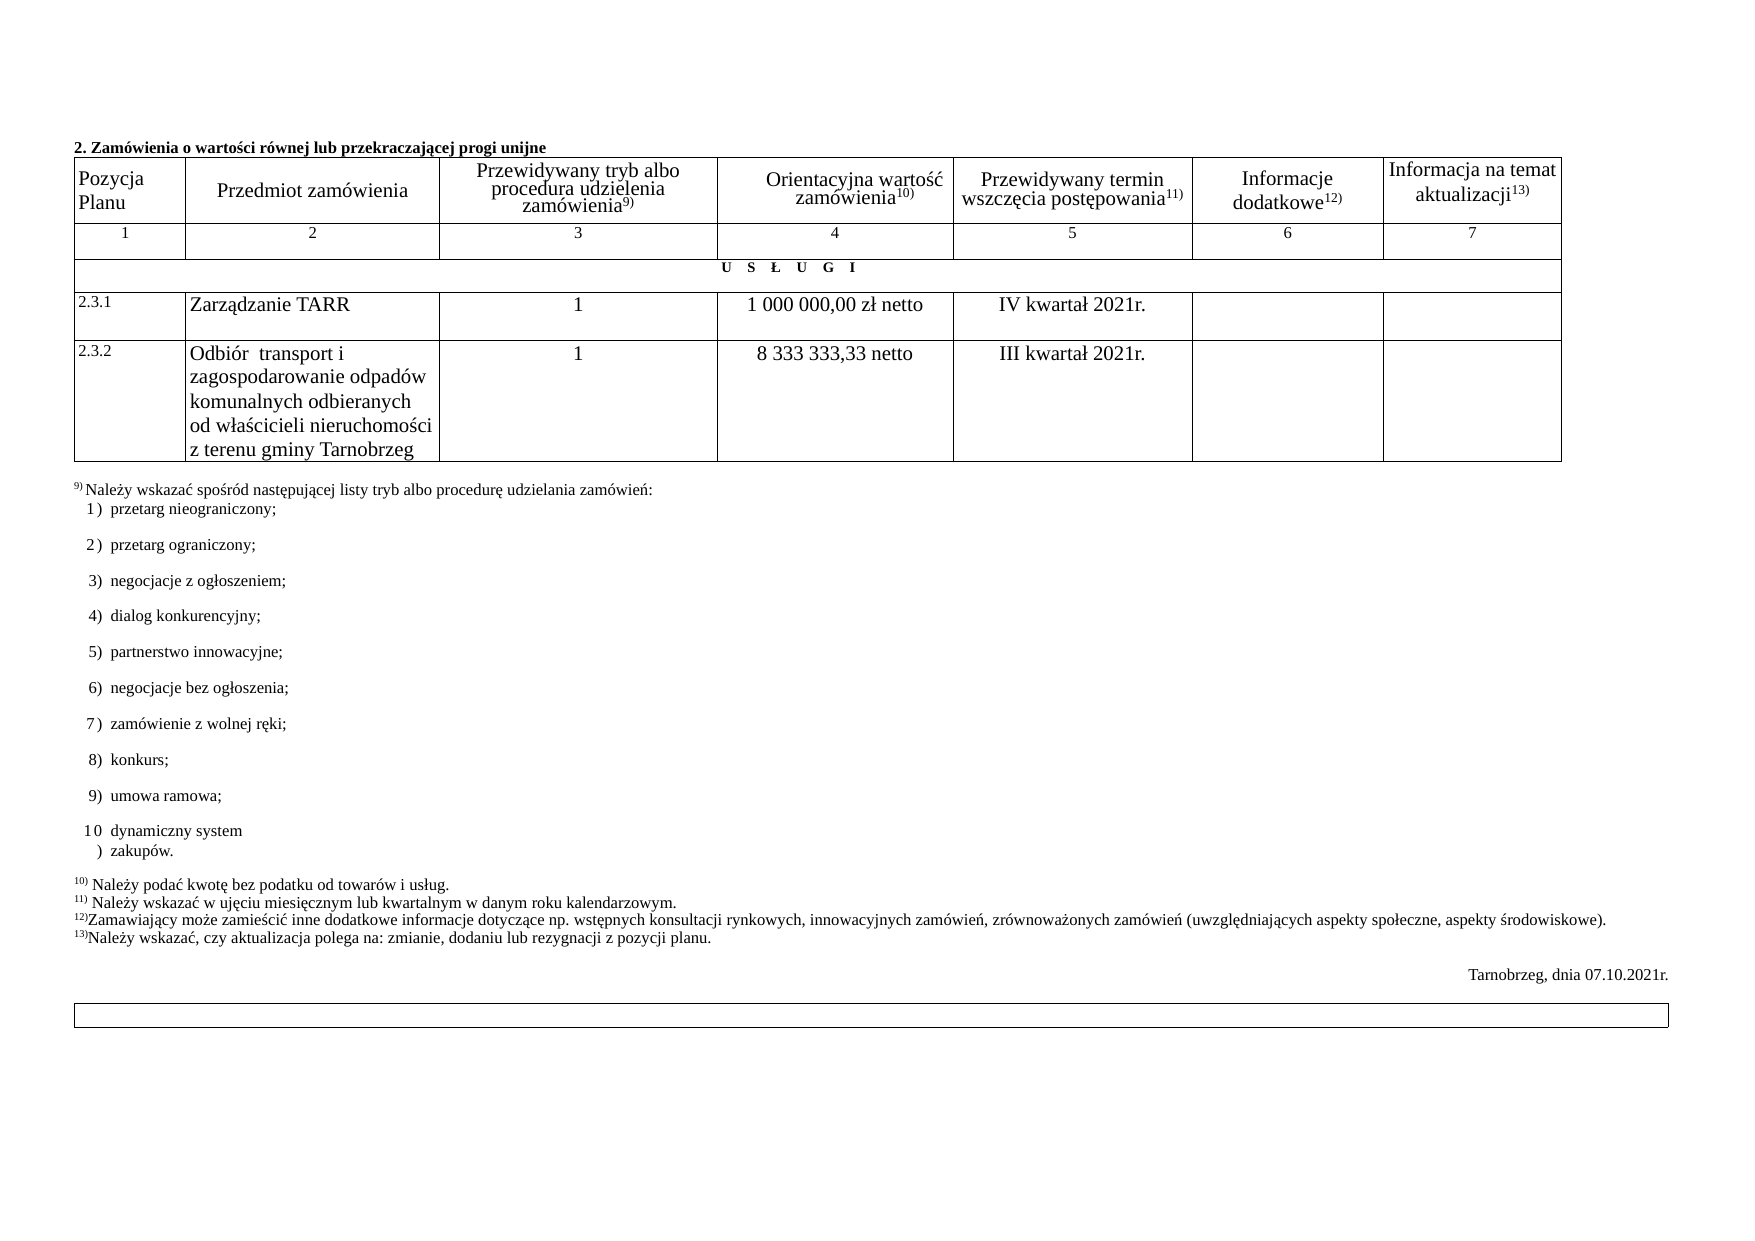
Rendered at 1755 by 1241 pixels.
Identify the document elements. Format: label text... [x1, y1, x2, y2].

text 13)Należy wskazać, czy aktualizacja polega na: zmianie, dodaniu lub rezygnacji z pozycji planu. [74, 929, 1668, 947]
table_cell 2.3.2 [75, 341, 185, 461]
table_cell 9) [74, 785, 106, 821]
table_cell 1 [440, 293, 717, 340]
table_cell 10) [74, 821, 106, 876]
table_cell [1193, 293, 1383, 340]
table_cell negocjacje bez ogłoszenia; [106, 678, 307, 714]
table_cell [1384, 341, 1561, 461]
table_cell [1193, 341, 1383, 461]
table_header Przewidywany tryb albo procedura udzielenia zamówienia9) [440, 158, 717, 223]
table_cell 1 000 000,00 zł netto [718, 293, 953, 340]
table_cell dialog konkurencyjny; [106, 606, 307, 642]
table_header Informacja na temat aktualizacji13) [1384, 158, 1561, 223]
table_header 1) [74, 499, 106, 534]
table_cell konkurs; [106, 750, 307, 785]
table_cell partnerstwo innowacyjne; [106, 642, 307, 678]
table_cell 4 [718, 224, 953, 258]
table_cell 5 [954, 224, 1192, 258]
text 11) Należy wskazać w ujęciu miesięcznym lub kwartalnym w danym roku kalendarzowym. [74, 894, 768, 912]
text 12)Zamawiający może zamieścić inne dodatkowe informacje dotyczące np. wstępnych konsultacji rynkowych, innowacyjnych zamówień, zrównoważonych zamówień (uwzględniających aspekty społeczne, aspekty środowiskowe). [74, 912, 1668, 929]
table_cell negocjacje z ogłoszeniem; [106, 570, 307, 606]
table_cell [1384, 293, 1561, 340]
table_header Orientacyjna wartość zamówienia10) [718, 158, 953, 223]
table_cell 2) [74, 535, 106, 570]
text 10) Należy podać kwotę bez podatku od towarów i usług. [74, 876, 768, 894]
table_cell przetarg ograniczony; [106, 535, 307, 570]
table_header Informacje dodatkowe12) [1193, 158, 1383, 223]
table_cell 8 333 333,33 netto [718, 341, 953, 461]
table_header przetarg nieograniczony; [106, 499, 307, 534]
table_cell 6 [1193, 224, 1383, 258]
table_cell 7 [1384, 224, 1561, 258]
table_cell 2 [186, 224, 439, 258]
table_cell dynamiczny system zakupów. [106, 821, 307, 876]
table_cell IV kwartał 2021r. [954, 293, 1192, 340]
table_header Przedmiot zamówienia [186, 158, 439, 223]
table_cell USŁUGI [75, 260, 1561, 292]
table_cell 2.3.1 [75, 293, 185, 340]
table_cell 3) [74, 570, 106, 606]
table_cell 7) [74, 714, 106, 749]
table_cell zamówienie z wolnej ręki; [106, 714, 307, 749]
text Tarnobrzeg, dnia 07.10.2021r. [74, 965, 1668, 984]
table_cell 4) [74, 606, 106, 642]
table_cell III kwartał 2021r. [954, 341, 1192, 461]
table_cell 3 [440, 224, 717, 258]
text 9) Należy wskazać spośród następującej listy tryb albo procedurę udzielania zamówień: [74, 479, 1668, 499]
table_cell umowa ramowa; [106, 785, 307, 821]
table_cell 6) [74, 678, 106, 714]
table_header Pozycja Planu [75, 158, 185, 223]
table_cell 8) [74, 750, 106, 785]
table_cell Zarządzanie TARR [186, 293, 439, 340]
text 2. Zamówienia o wartości równej lub przekraczającej progi unijne [74, 138, 1668, 157]
table_cell 1 [75, 224, 185, 258]
table_cell 5) [74, 642, 106, 678]
table_header Przewidywany termin wszczęcia postępowania11) [954, 158, 1192, 223]
table_cell 1 [440, 341, 717, 461]
table_cell Odbiór transport i zagospodarowanie odpadów komunalnych odbieranych od właścicieli nieruchomości z terenu gminy Tarnobrzeg [186, 341, 439, 461]
